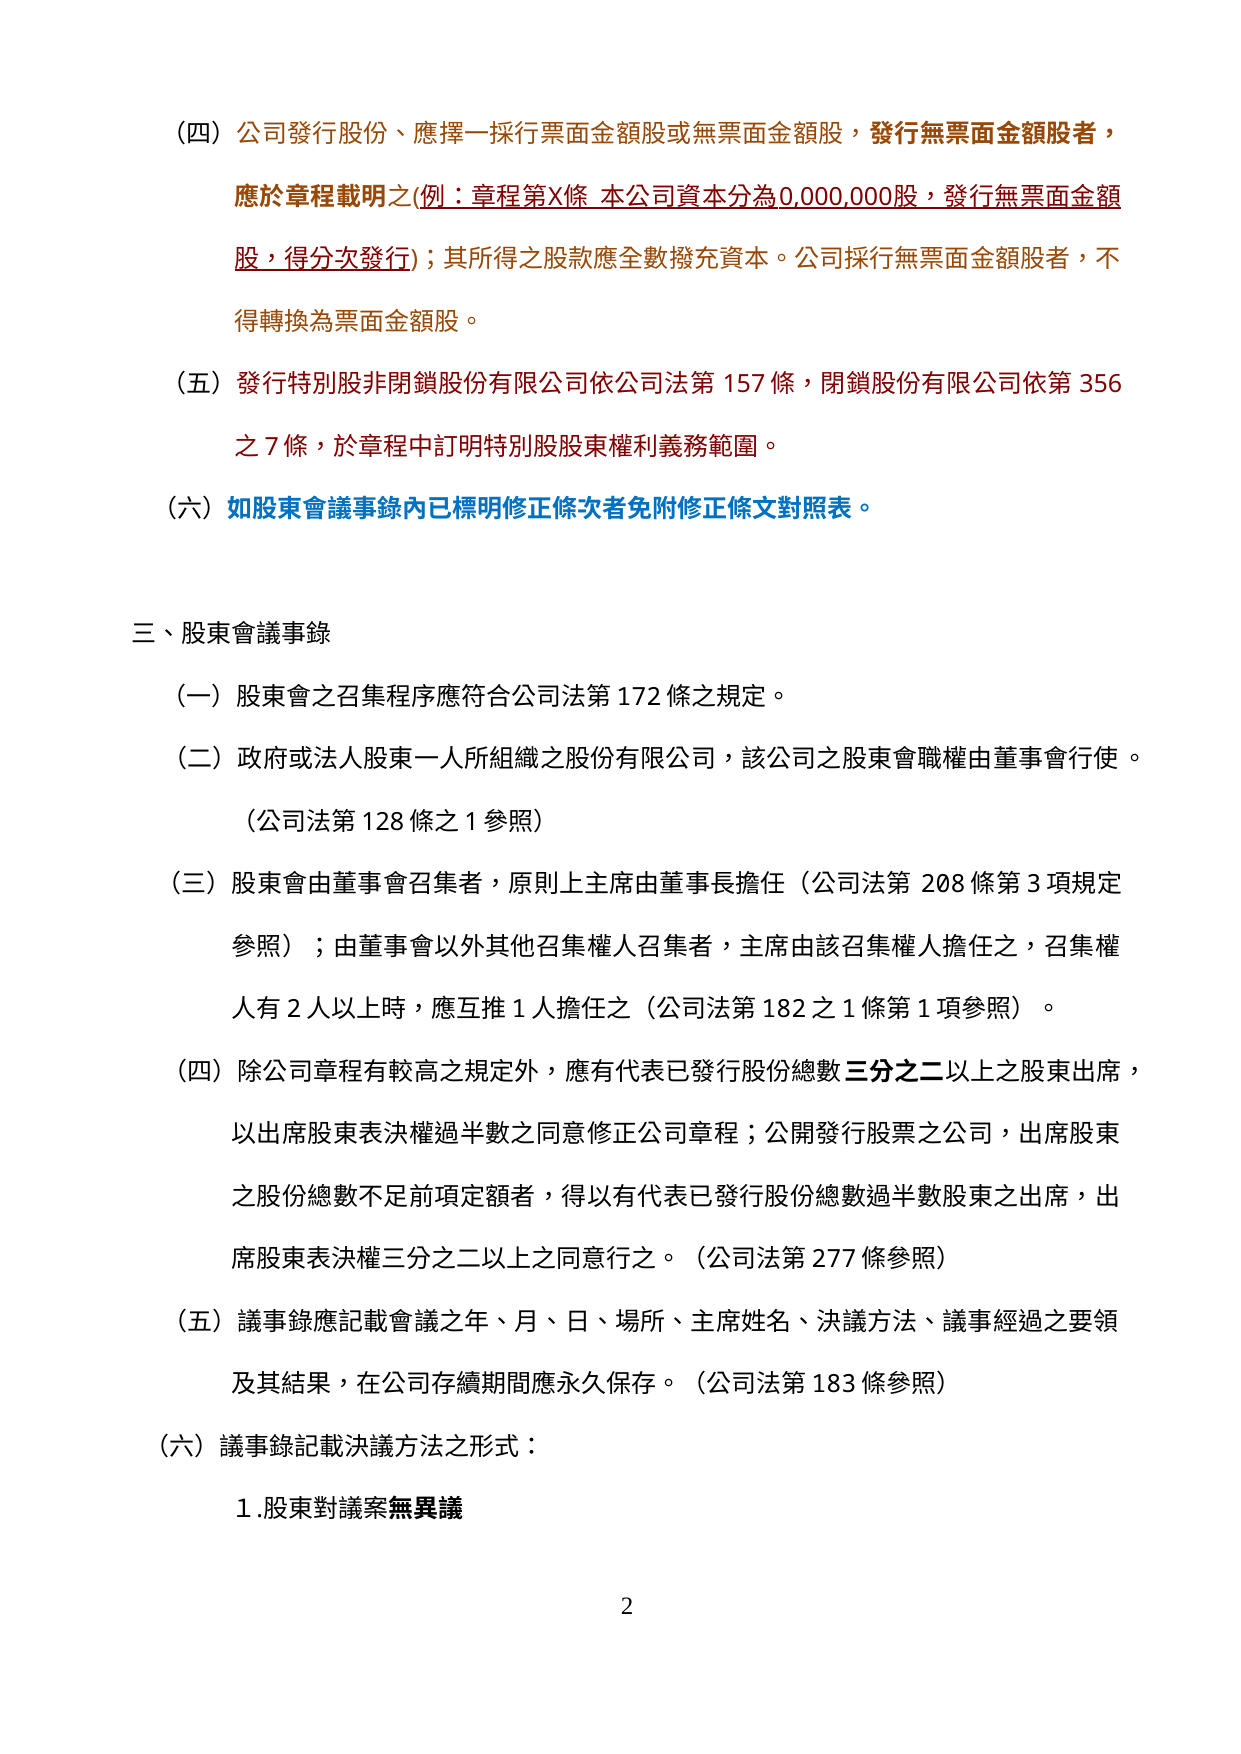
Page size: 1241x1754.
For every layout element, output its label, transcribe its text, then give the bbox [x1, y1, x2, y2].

text （四）公司發行股份、應擇一採行票面金額股或無票面金額股，發行無票面金額股者，應於章程載明之(例：章程第X條 本公司資本分為0,000,000股，發行無票面金額股，得分次發行)；其所得之股款應全數撥充資本。公司採行無票面金額股者，不得轉換為票面金額股。 [161, 90, 1122, 340]
text （五）發行特別股非閉鎖股份有限公司依公司法第157條，閉鎖股份有限公司依第356之7條，於章程中訂明特別股股東權利義務範圍。 [161, 340, 1122, 465]
text （三）股東會由董事會召集者，原則上主席由董事長擔任（公司法第208條第3項規定參照）；由董事會以外其他召集權人召集者，主席由該召集權人擔任之，召集權人有2人以上時，應互推1人擔任之（公司法第182之1條第1項參照）。 [156, 840, 1122, 1027]
text （六）如股東會議事錄內已標明修正條次者免附修正條文對照表。 [146, 465, 1122, 527]
text （四）除公司章程有較高之規定外，應有代表已發行股份總數三分之二以上之股東出席，以出席股東表決權過半數之同意修正公司章程；公開發行股票之公司，出席股東之股份總數不足前項定額者，得以有代表已發行股份總數過半數股東之出席，出席股東表決權三分之二以上之同意行之。（公司法第277條參照） [131, 1027, 1122, 1277]
text （二）政府或法人股東一人所組織之股份有限公司，該公司之股東會職權由董事會行使。（公司法第128條之1參照） [131, 715, 1122, 840]
text （六）議事錄記載決議方法之形式： [131, 1402, 1122, 1465]
text １.股東對議案無異議 [231, 1465, 1122, 1527]
text （一）股東會之召集程序應符合公司法第172條之規定。 [131, 652, 1122, 715]
text （五）議事錄應記載會議之年、月、日、場所、主席姓名、決議方法、議事經過之要領及其結果，在公司存續期間應永久保存。（公司法第183條參照） [131, 1277, 1122, 1402]
text 三、股東會議事錄 [131, 590, 1122, 652]
